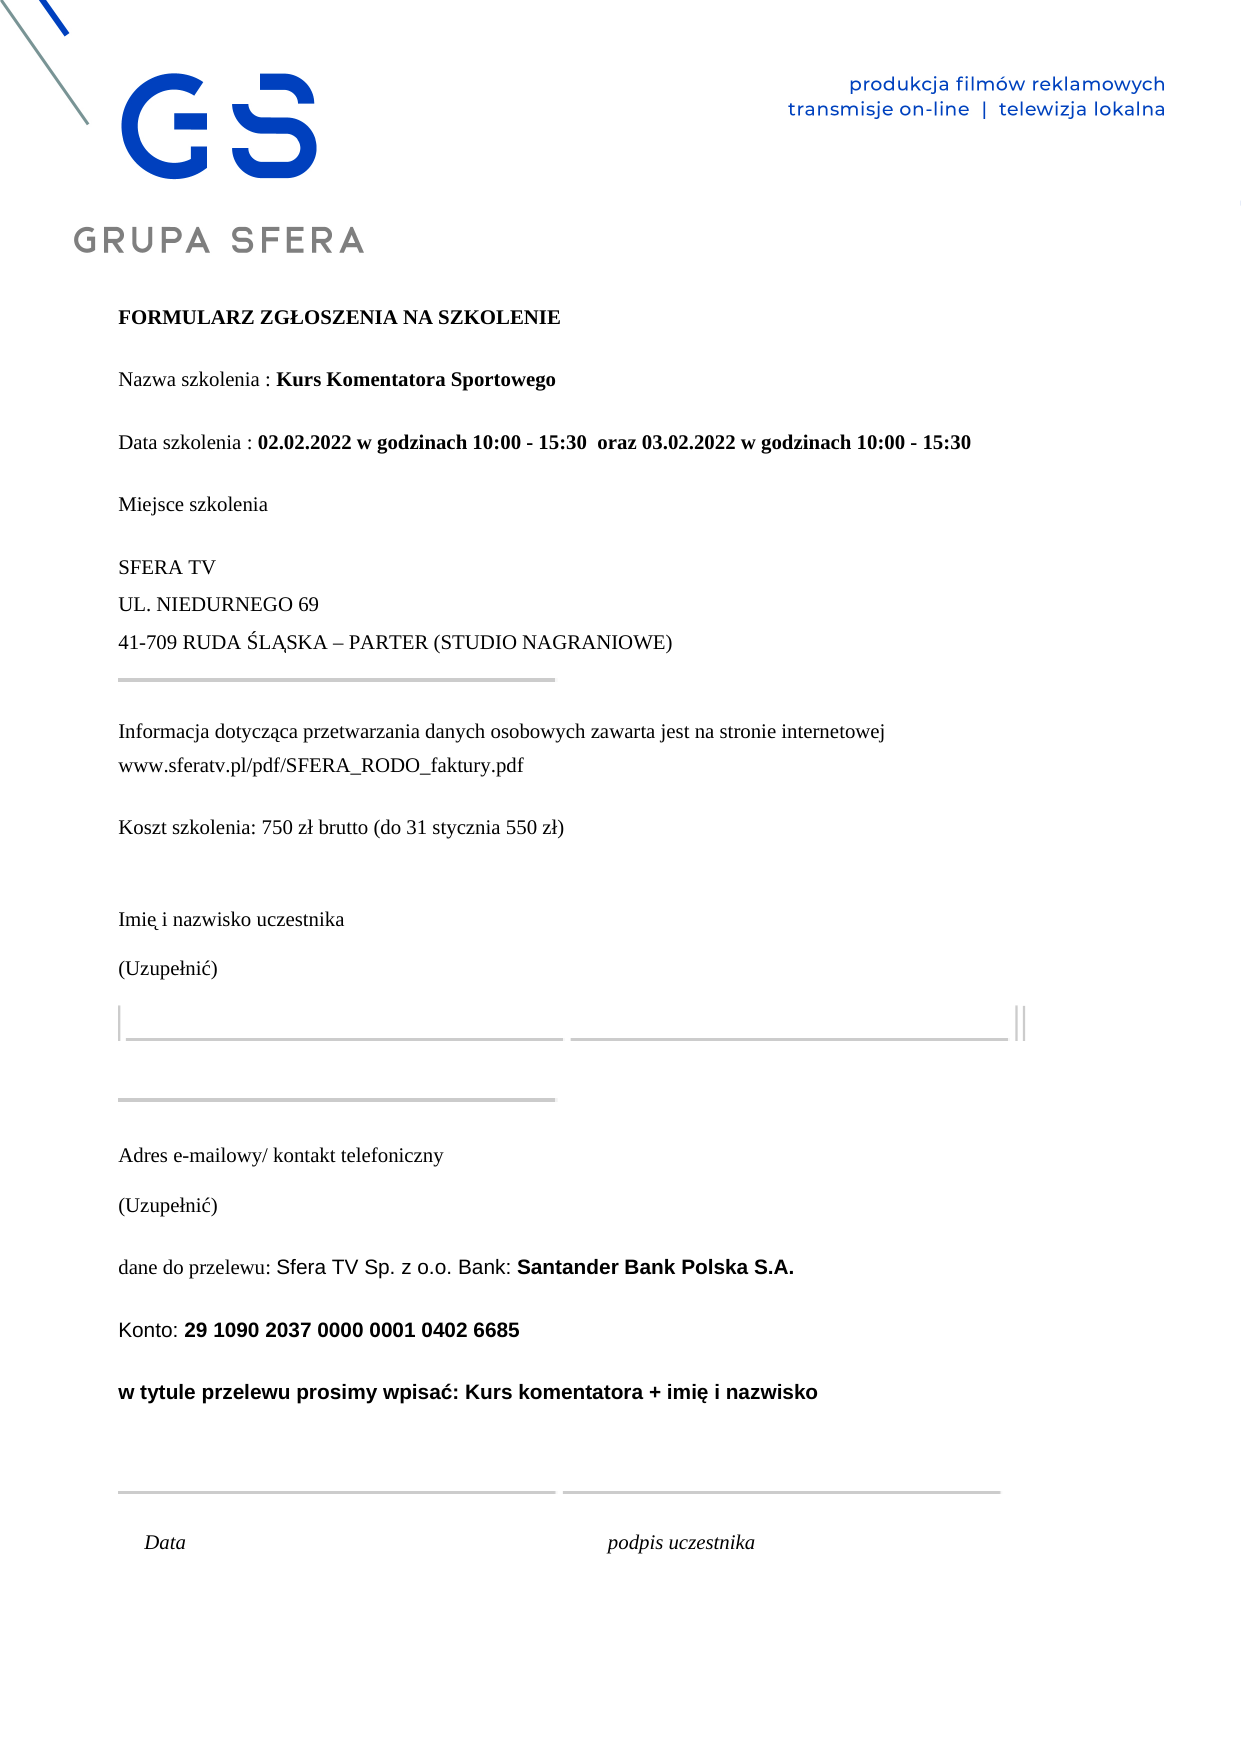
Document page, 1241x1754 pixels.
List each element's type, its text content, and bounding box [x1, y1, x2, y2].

text Informacja dotycząca przetwarzania danych osobowych zawarta jest na stronie internetowej www.sferatv.pl/pdf/SFERA_RODO_faktury.pdf [118, 710, 1122, 777]
text w tytule przelewu prosimy wpisać: Kurs komentatora + imię i nazwisko [118, 1367, 1122, 1404]
text (Uzupełnić) [118, 956, 1122, 980]
text Konto: 29 1090 2037 0000 0001 0402 6685 [118, 1304, 1122, 1342]
text Data podpis uczestnika [118, 1523, 1122, 1554]
text Imię i nazwisko uczestnika [118, 893, 1122, 931]
text Miejsce szkolenia [118, 479, 1122, 516]
picture [118, 1098, 558, 1102]
picture [118, 678, 558, 682]
text Koszt szkolenia: 750 zł brutto (do 31 stycznia 550 zł) [118, 802, 1122, 839]
text SFERA TV UL. NIEDURNEGO 69 41-709 RUDA ŚLĄSKA – PARTER (STUDIO NAGRANIOWE) [118, 541, 1122, 654]
text (Uzupełnić) [118, 1192, 1122, 1217]
text Nazwa szkolenia : Kurs Komentatora Sportowego [118, 354, 1122, 391]
picture [0, 0, 1241, 280]
picture [1022, 1005, 1026, 1041]
text FORMULARZ ZGŁOSZENIA NA SZKOLENIE [118, 280, 1122, 329]
text Adres e-mailowy/ kontakt telefoniczny [118, 1130, 1122, 1167]
text Data szkolenia : 02.02.2022 w godzinach 10:00 - 15:30 oraz 03.02.2022 w godzinach 10:00 - 15:30 [118, 416, 1122, 454]
text dane do przelewu: Sfera TV Sp. z o.o. Bank: Santander Bank Polska S.A. [118, 1242, 1122, 1279]
